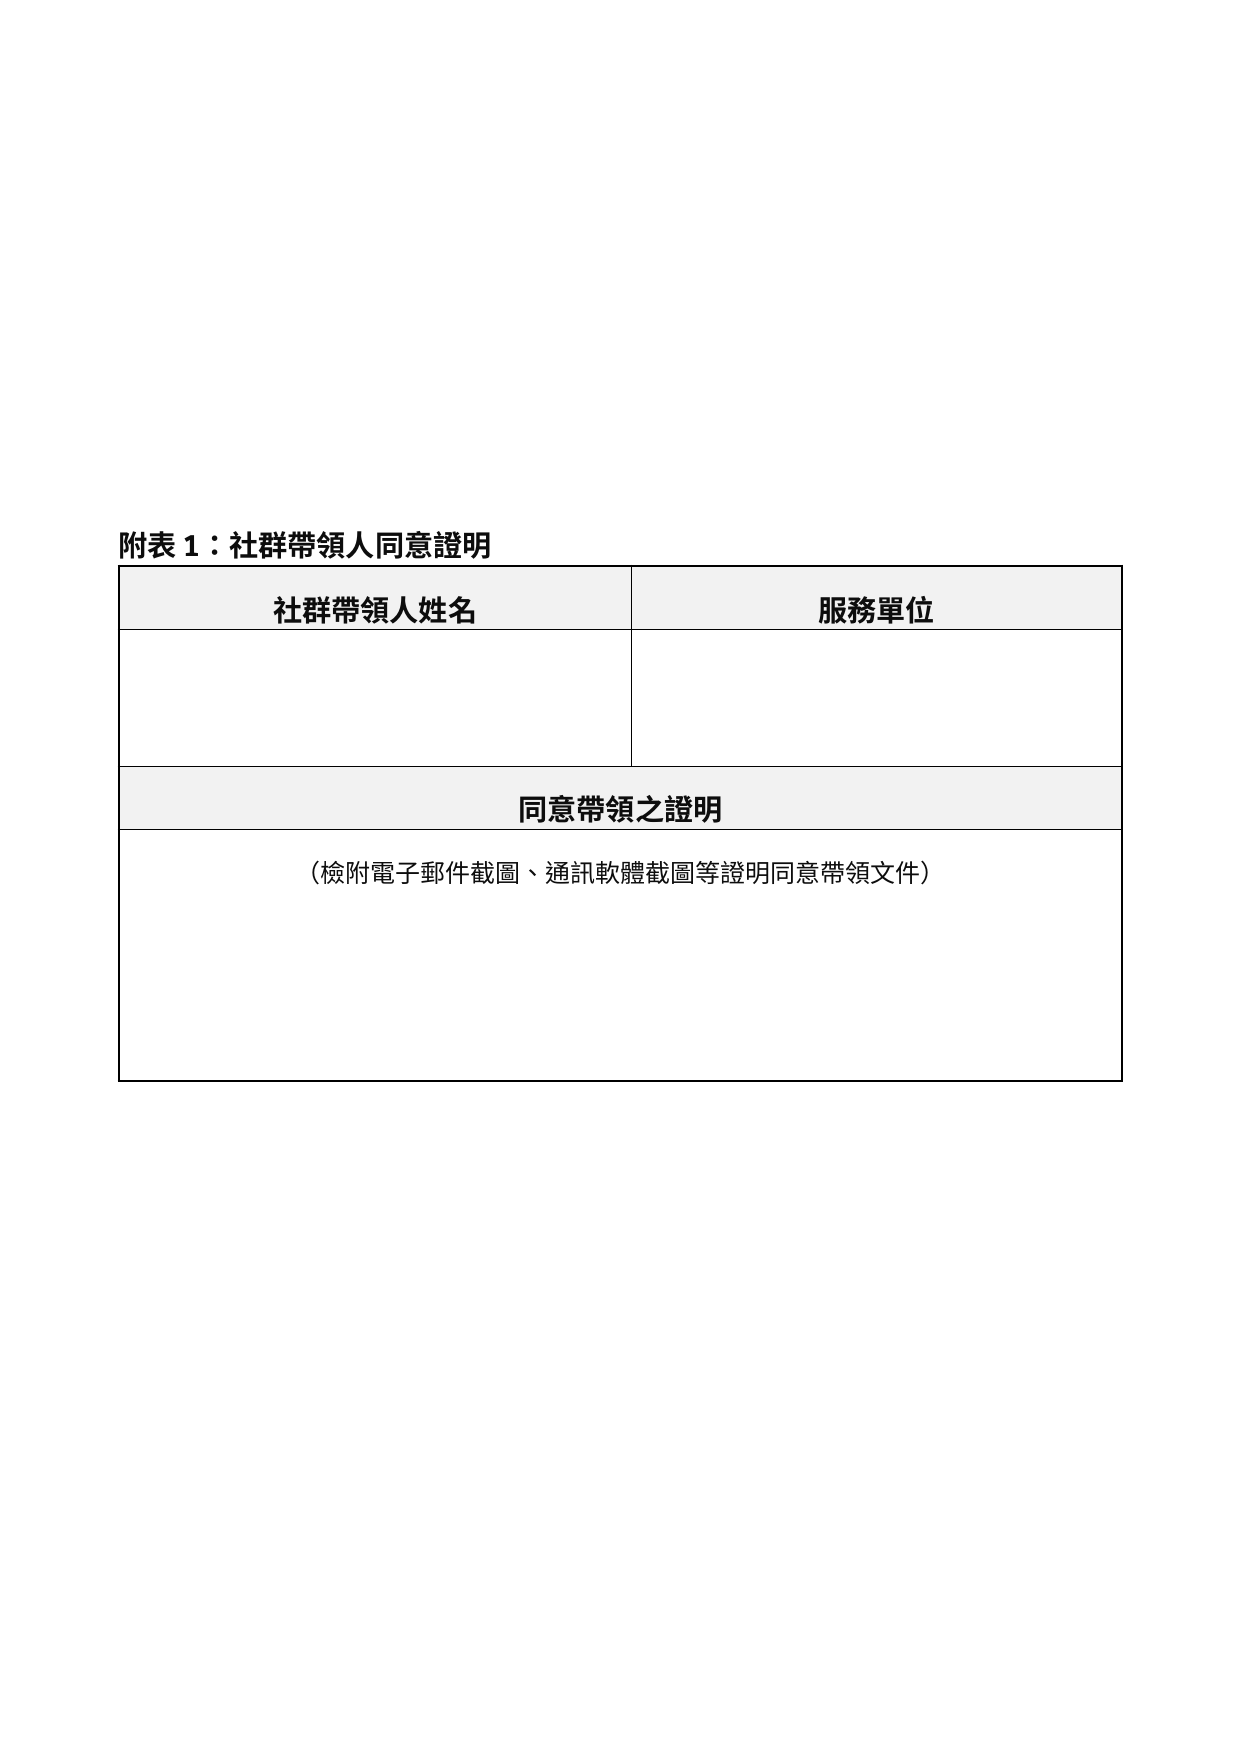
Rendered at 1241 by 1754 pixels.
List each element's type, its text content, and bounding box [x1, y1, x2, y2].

table_cell [632, 630, 1121, 766]
table_cell 同意帶領之證明 [120, 767, 1121, 829]
table_cell （檢附電子郵件截圖、通訊軟體截圖等證明同意帶領文件） [120, 830, 1121, 1079]
table_header 社群帶領人姓名 [120, 567, 631, 629]
text 附表1：社群帶領人同意證明 [118, 502, 1122, 564]
table_cell [120, 630, 631, 766]
table_header 服務單位 [632, 567, 1121, 629]
